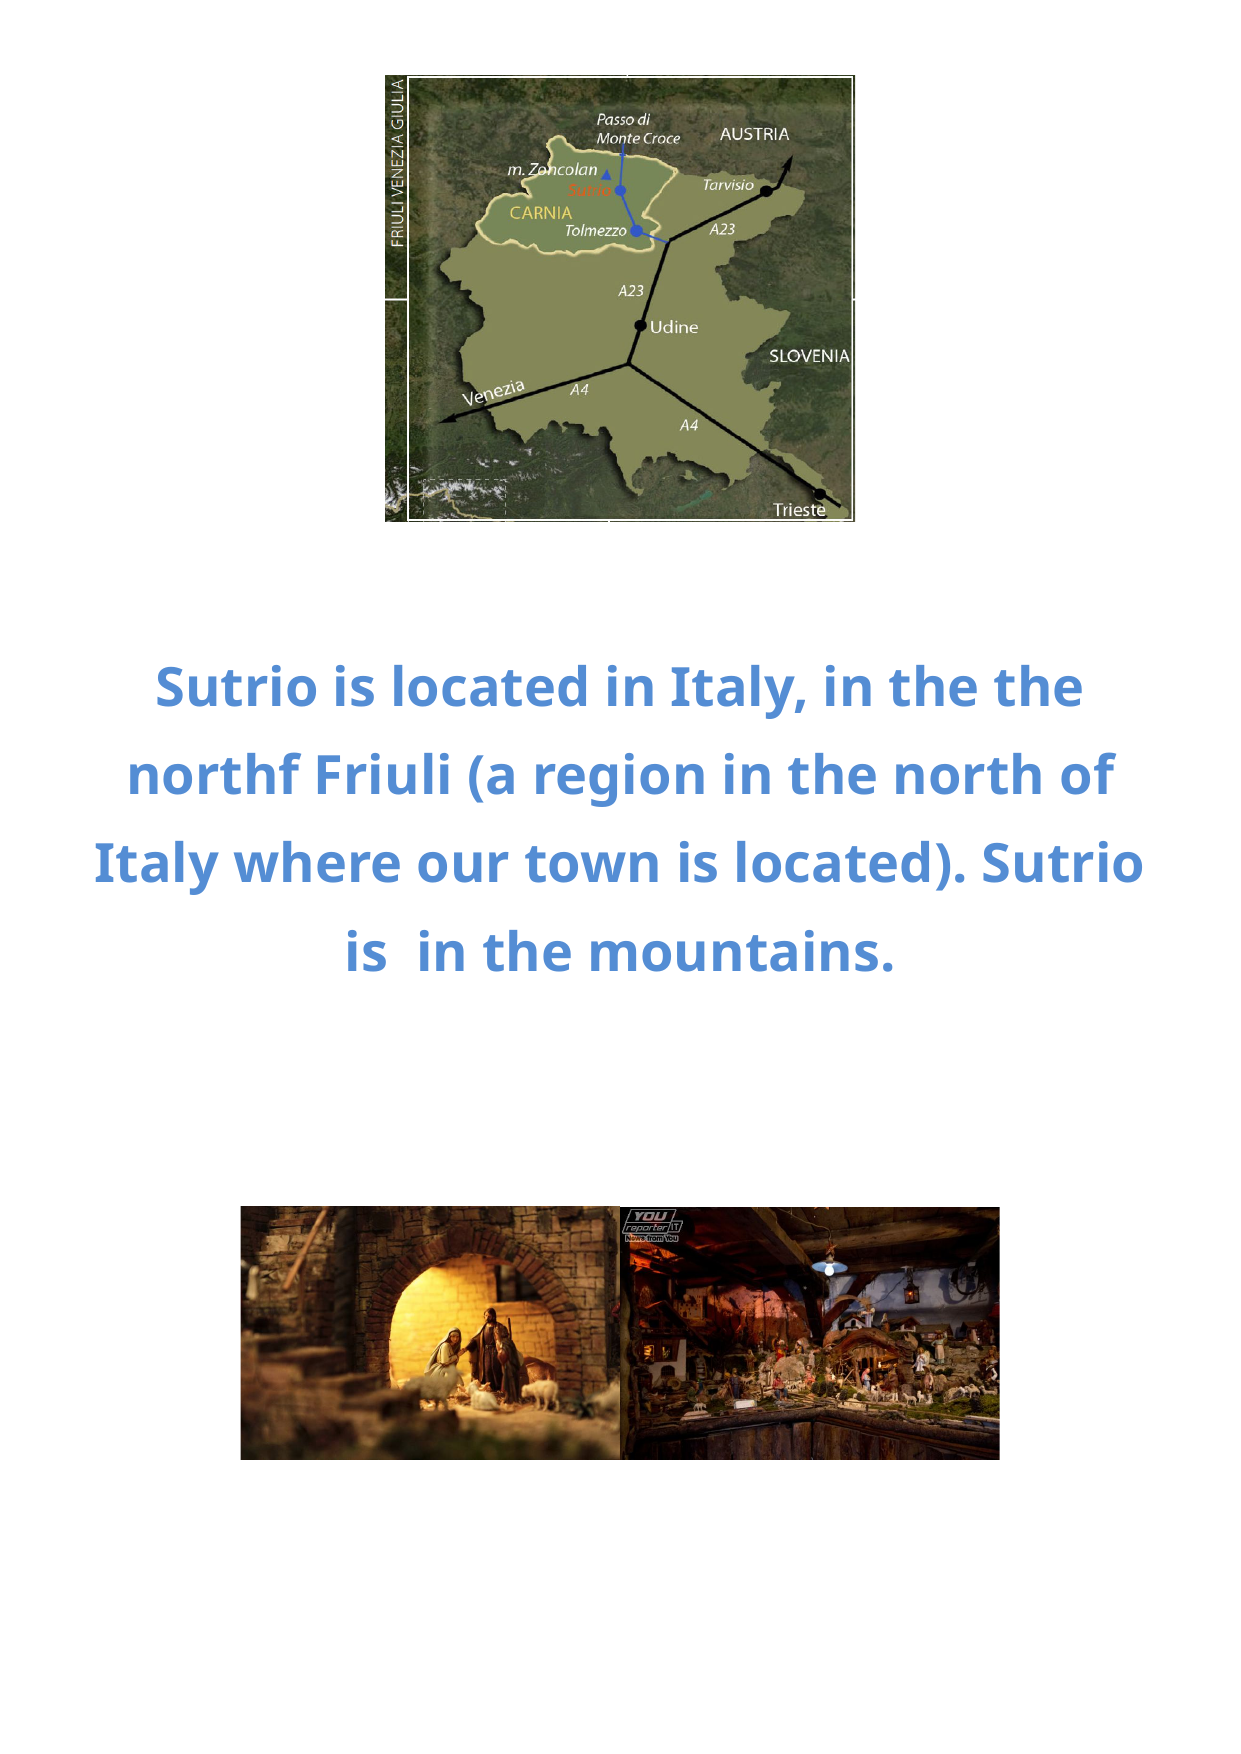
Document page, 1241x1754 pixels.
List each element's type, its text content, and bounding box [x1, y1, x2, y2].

text Sutrio is located in Italy, in the the northf Friuli (a region in the north of Italy where our town is located). Sutrio is in the mountains. [75, 648, 1165, 987]
picture [240, 1206, 1000, 1460]
picture [385, 75, 856, 522]
